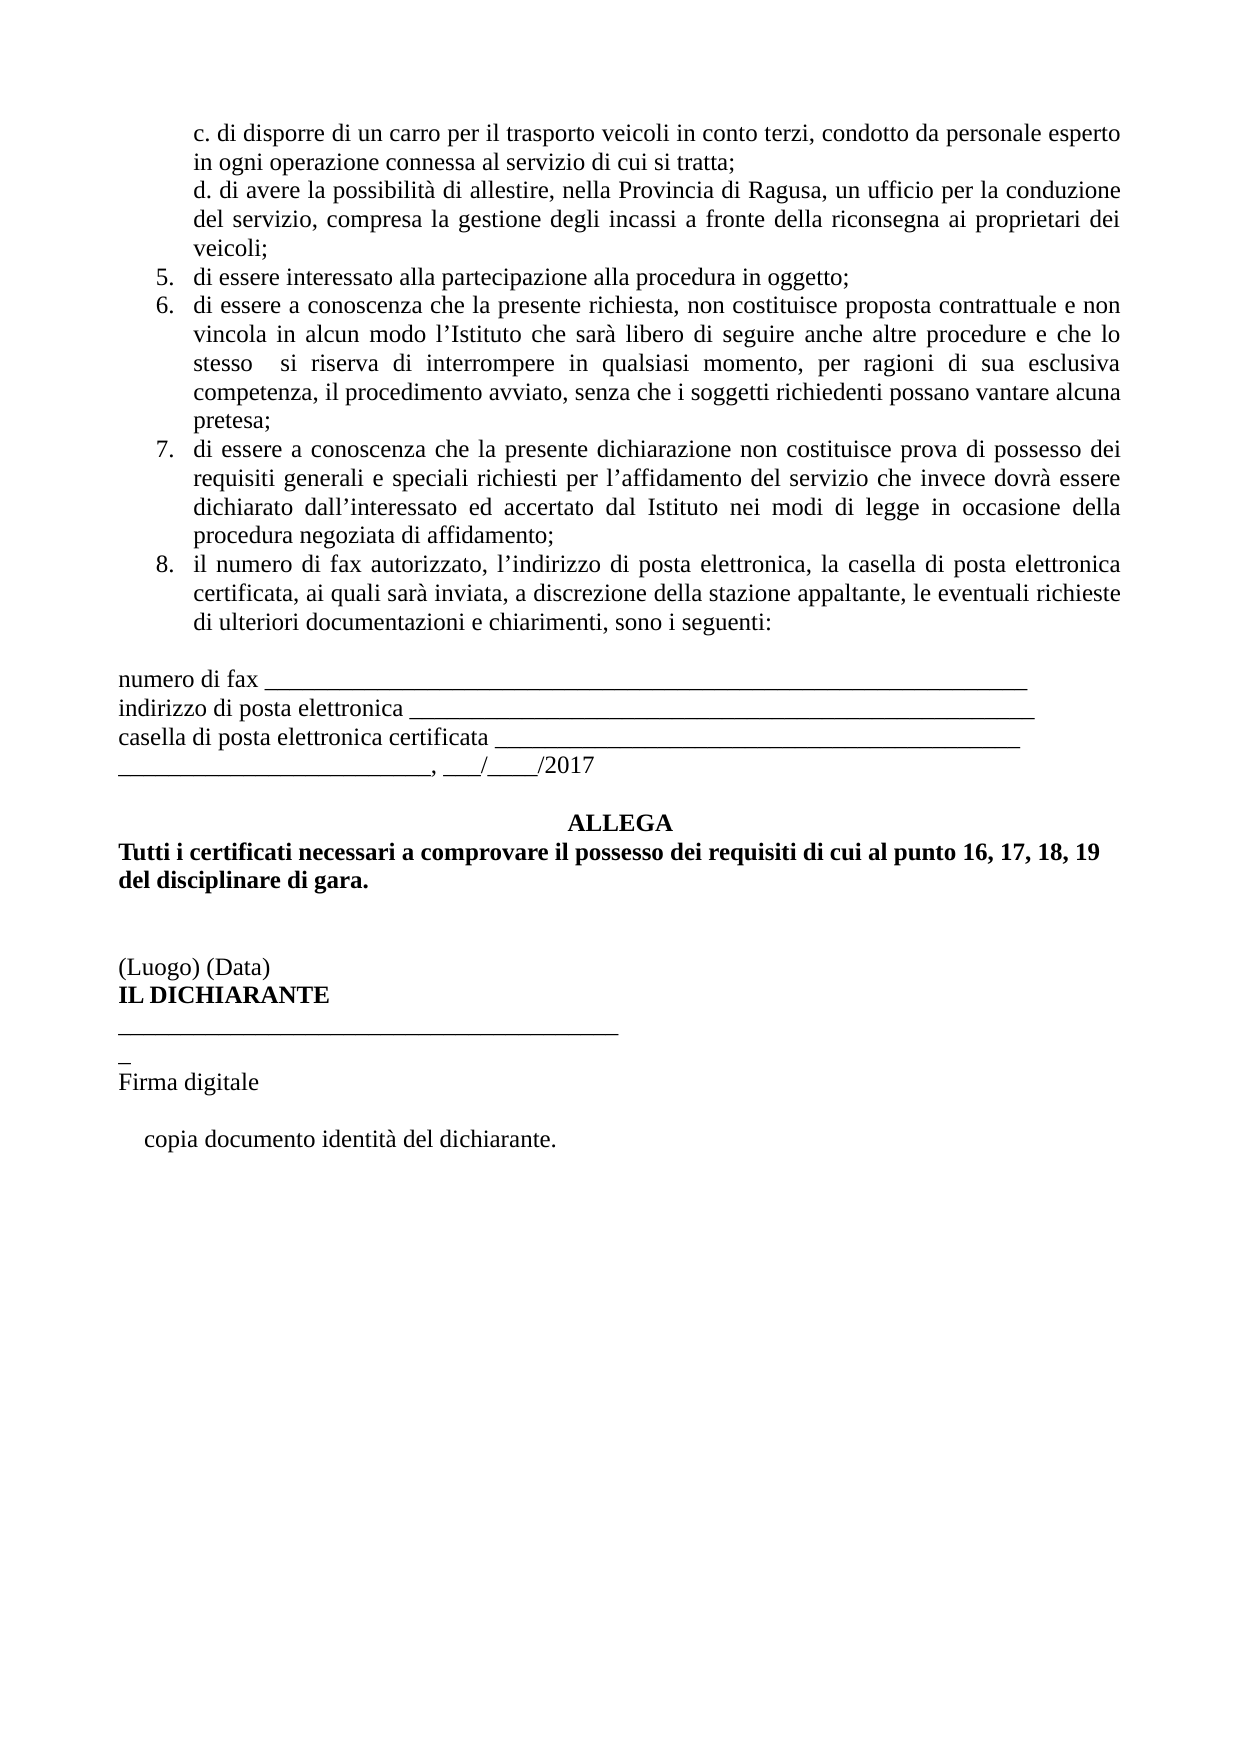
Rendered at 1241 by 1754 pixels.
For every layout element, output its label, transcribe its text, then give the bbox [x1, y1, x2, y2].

text _ [118, 1038, 1122, 1067]
text _________________________, ___/____/2017 [118, 751, 1122, 779]
text  copia documento identità del dichiarante. [118, 1124, 1122, 1153]
list il numero di fax autorizzato, l’indirizzo di posta elettronica, la casella di posta elettronica certificata, ai quali sarà inviata, a discrezione della stazione appaltante, le eventuali richieste di ulteriori documentazioni e chiarimenti, sono i seguenti: [156, 549, 1122, 636]
list d. di avere la possibilità di allestire, nella Provincia di Ragusa, un ufficio per la conduzione del servizio, compresa la gestione degli incassi a fronte della riconsegna ai proprietari dei veicoli; [193, 176, 1122, 262]
text casella di posta elettronica certificata __________________________________________ [118, 722, 1122, 751]
text indirizzo di posta elettronica __________________________________________________ [118, 693, 1122, 722]
text Firma digitale [118, 1067, 1122, 1096]
list di essere a conoscenza che la presente richiesta, non costituisce proposta contrattuale e non vincola in alcun modo l’Istituto che sarà libero di seguire anche altre procedure e che lo stesso si riserva di interrompere in qualsiasi momento, per ragioni di sua esclusiva competenza, il procedimento avviato, senza che i soggetti richiedenti possano vantare alcuna pretesa; [156, 291, 1122, 434]
list di essere a conoscenza che la presente dichiarazione non costituisce prova di possesso dei requisiti generali e speciali richiesti per l’affidamento del servizio che invece dovrà essere dichiarato dall’interessato ed accertato dal Istituto nei modi di legge in occasione della procedura negoziata di affidamento; [156, 434, 1122, 549]
text (Luogo) (Data) [118, 952, 1122, 981]
list c. di disporre di un carro per il trasporto veicoli in conto terzi, condotto da personale esperto in ogni operazione connessa al servizio di cui si tratta; [193, 118, 1122, 176]
list di essere interessato alla partecipazione alla procedura in oggetto; [156, 262, 1122, 291]
text IL DICHIARANTE [118, 981, 1122, 1009]
text Tutti i certificati necessari a comprovare il possesso dei requisiti di cui al punto 16, 17, 18, 19 del disciplinare di gara. [118, 837, 1122, 894]
text ________________________________________ [118, 1009, 1122, 1038]
text numero di fax _____________________________________________________________ [118, 664, 1122, 693]
text ALLEGA [118, 808, 1122, 837]
